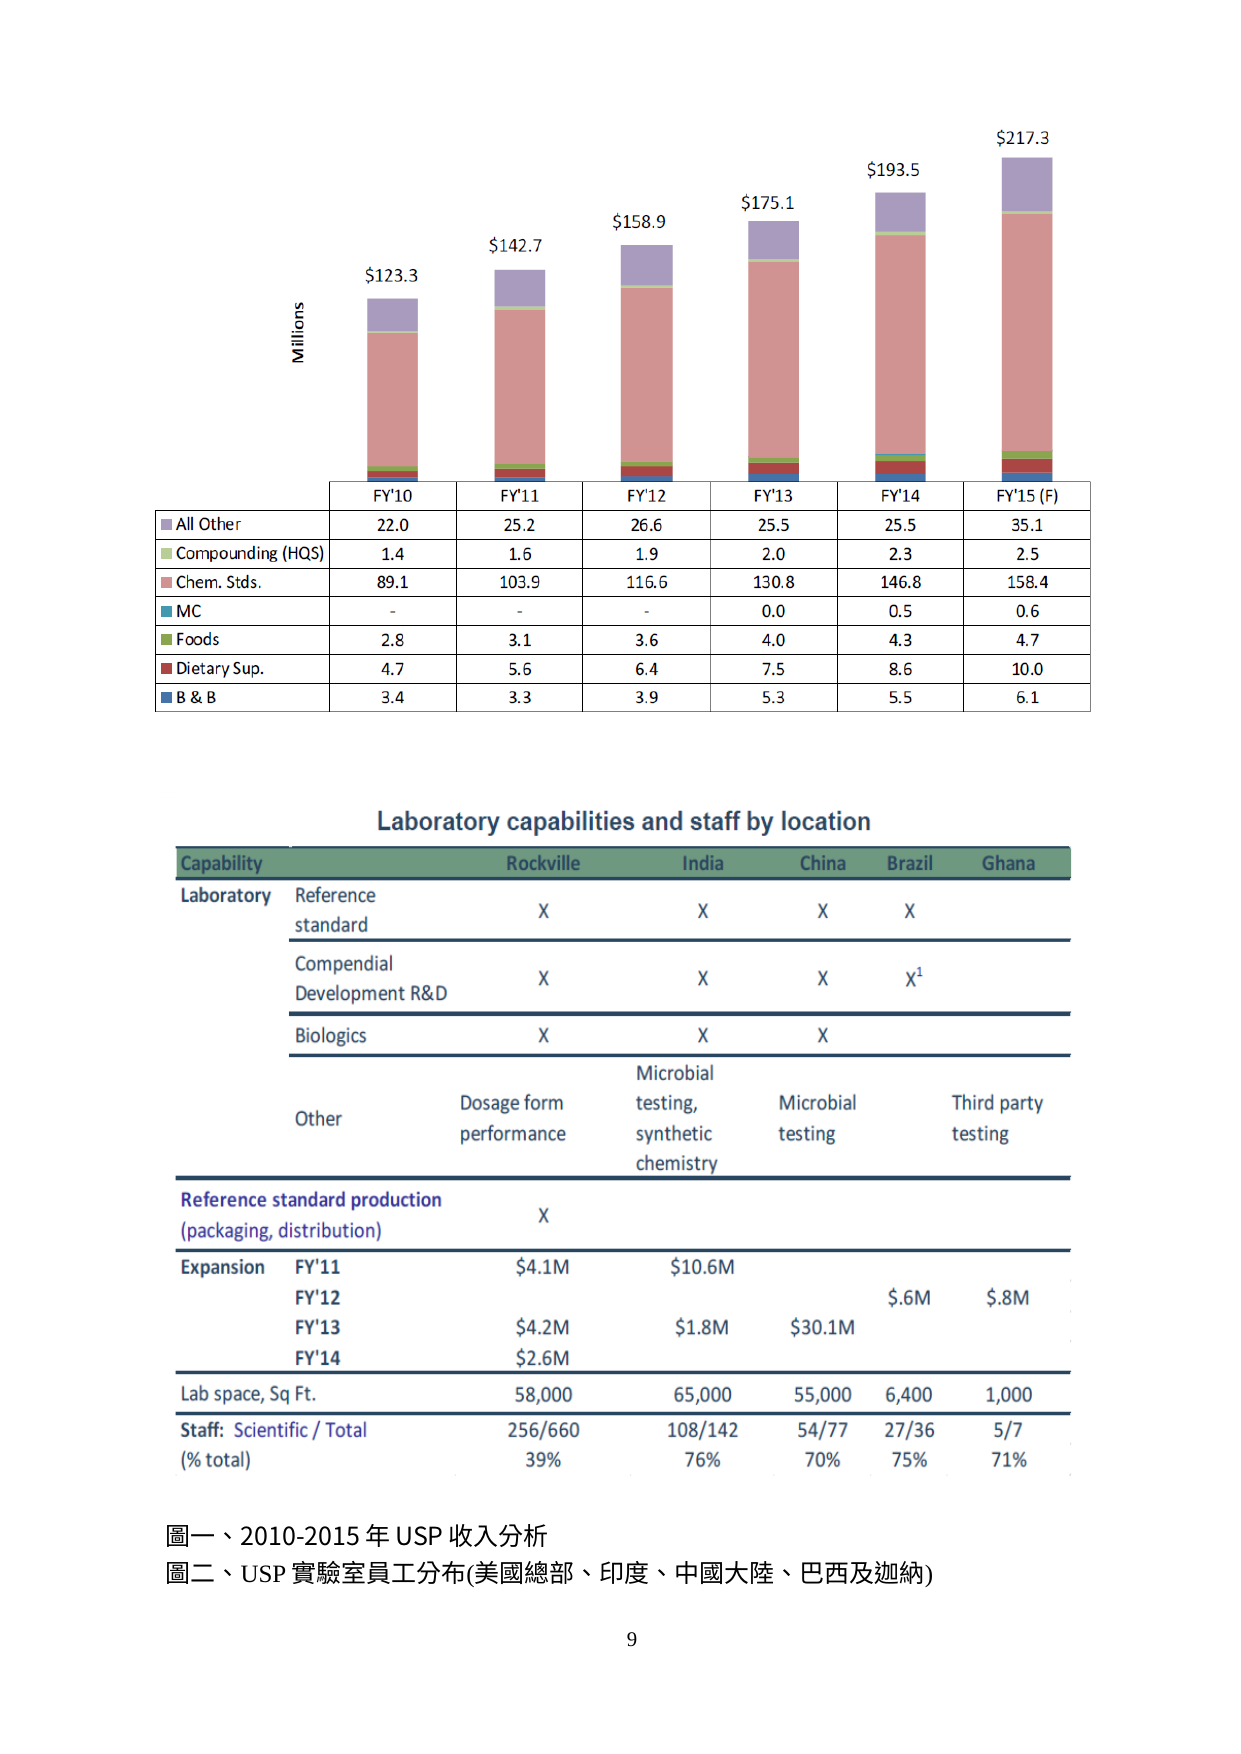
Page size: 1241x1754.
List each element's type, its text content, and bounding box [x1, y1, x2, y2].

text 圖一、2010-2015年USP收入分析 [165, 1485, 1098, 1553]
text [165, 731, 1098, 797]
text 圖二、USP實驗室員工分布(美國總部、印度、中國大陸、巴西及迦納) [165, 1553, 1098, 1590]
